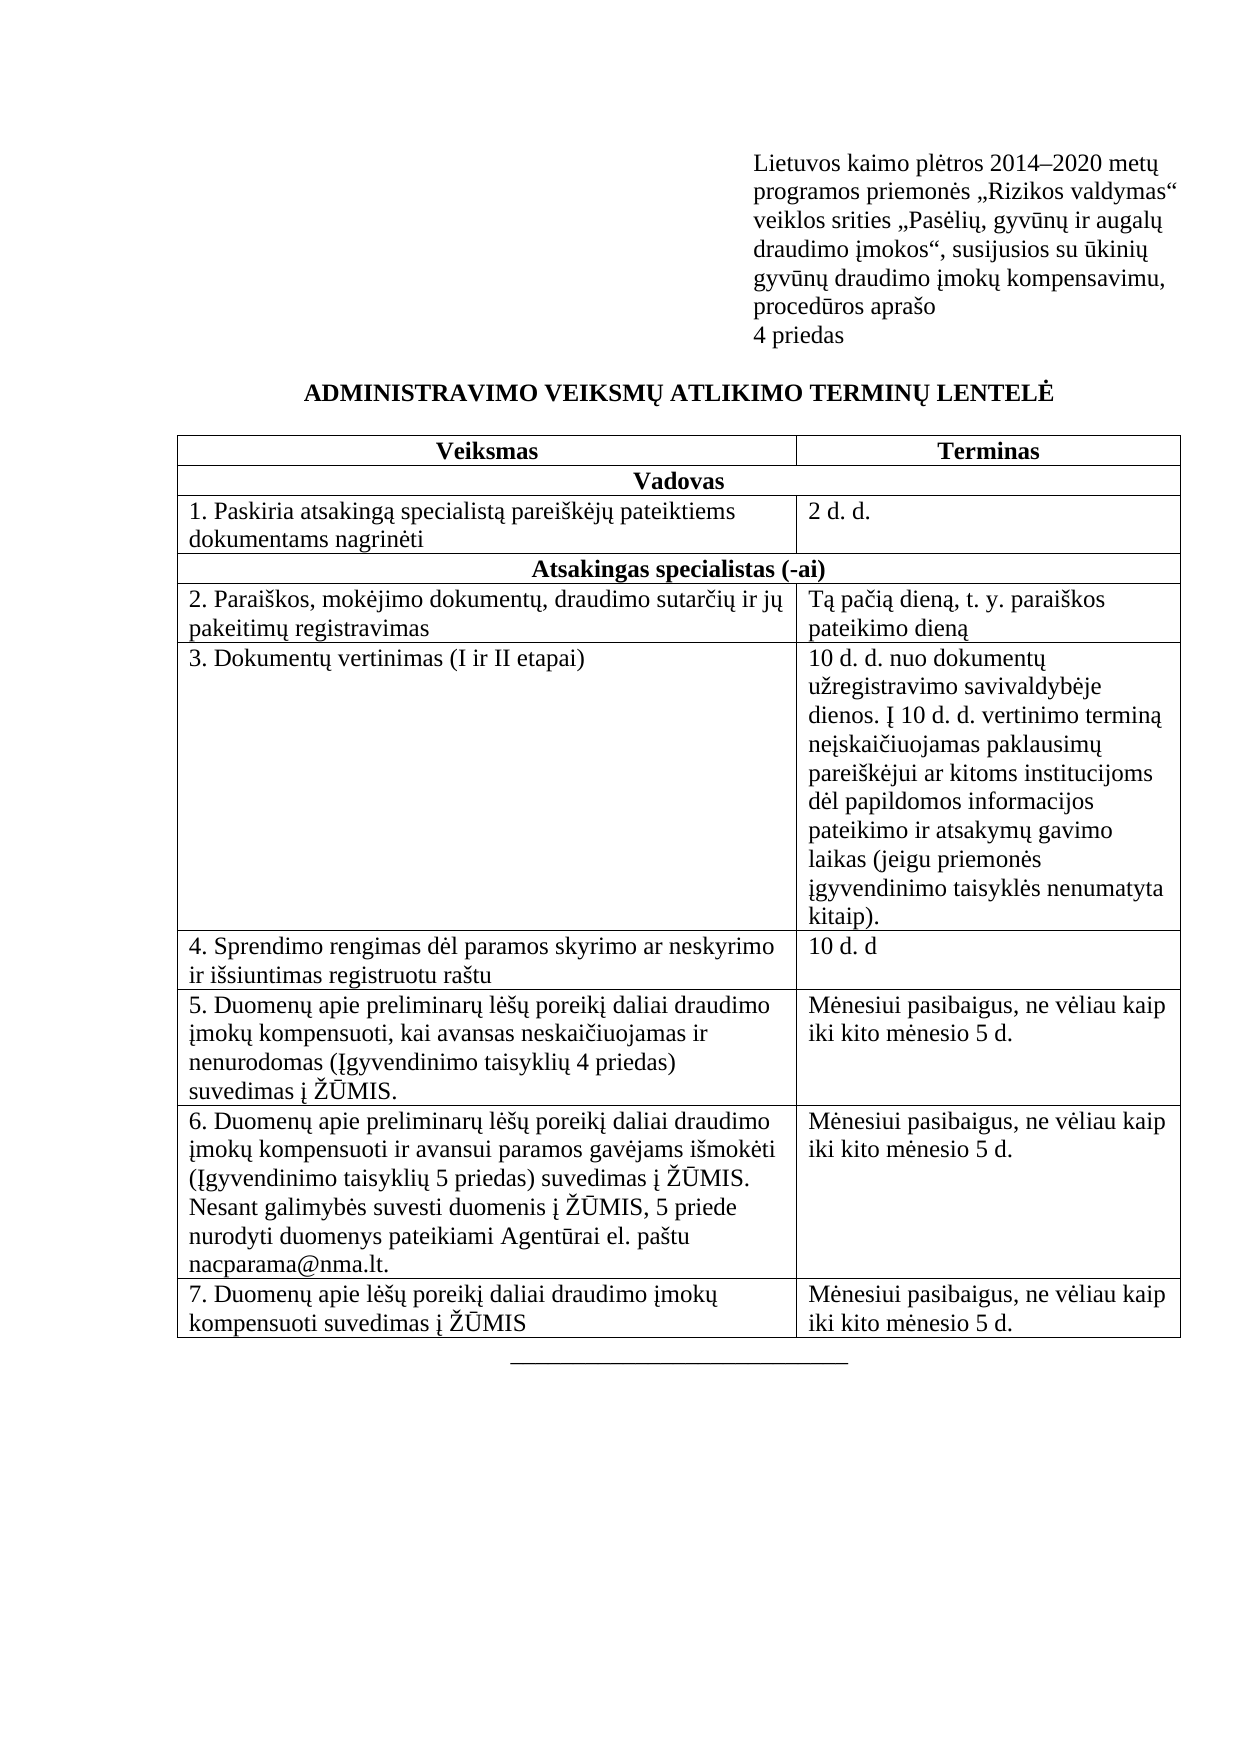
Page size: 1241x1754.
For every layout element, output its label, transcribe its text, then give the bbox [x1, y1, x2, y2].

text ___________________________ [177, 1338, 1181, 1367]
text programos priemonės „Rizikos valdymas“ [753, 176, 1181, 205]
table_cell 3. Dokumentų vertinimas (I ir II etapai) [178, 643, 796, 930]
table_cell 5. Duomenų apie preliminarų lėšų poreikį daliai draudimo įmokų kompensuoti, kai avansas neskaičiuojamas ir nenurodomas (Įgyvendinimo taisyklių 4 priedas) suvedimas į ŽŪMIS. [178, 990, 796, 1105]
text draudimo įmokos“, susijusios su ūkinių [753, 234, 1181, 263]
table_cell 2 d. d. [797, 496, 1180, 553]
text 4 priedas [753, 320, 1181, 349]
table_cell Atsakingas specialistas (-ai) [178, 554, 1180, 583]
text Lietuvos kaimo plėtros 2014–2020 metų [753, 148, 1181, 176]
text veiklos srities „Pasėlių, gyvūnų ir augalų [753, 205, 1181, 234]
table_cell 4. Sprendimo rengimas dėl paramos skyrimo ar neskyrimo ir išsiuntimas registruotu raštu [178, 931, 796, 989]
table_cell 10 d. d [797, 931, 1180, 989]
table_cell 10 d. d. nuo dokumentų užregistravimo savivaldybėje dienos. Į 10 d. d. vertinimo terminą neįskaičiuojamas paklausimų pareiškėjui ar kitoms institucijoms dėl papildomos informacijos pateikimo ir atsakymų gavimo laikas (jeigu priemonės įgyvendinimo taisyklės nenumatyta kitaip). [797, 643, 1180, 930]
table_cell Mėnesiui pasibaigus, ne vėliau kaip iki kito mėnesio 5 d. [797, 1106, 1180, 1278]
table_cell 2. Paraiškos, mokėjimo dokumentų, draudimo sutarčių ir jų pakeitimų registravimas [178, 584, 796, 642]
table_header Veiksmas [178, 436, 796, 465]
table_cell Vadovas [178, 466, 1180, 495]
table_cell 1. Paskiria atsakingą specialistą pareiškėjų pateiktiems dokumentams nagrinėti [178, 496, 796, 553]
table_header Terminas [797, 436, 1180, 465]
text ADMINISTRAVIMO VEIKSMŲ ATLIKIMO TERMINŲ LENTELĖ [177, 378, 1181, 406]
table_cell 6. Duomenų apie preliminarų lėšų poreikį daliai draudimo įmokų kompensuoti ir avansui paramos gavėjams išmokėti (Įgyvendinimo taisyklių 5 priedas) suvedimas į ŽŪMIS. Nesant galimybės suvesti duomenis į ŽŪMIS, 5 priede nurodyti duomenys pateikiami Agentūrai el. paštu nacparama@nma.lt. [178, 1106, 796, 1278]
table_cell Mėnesiui pasibaigus, ne vėliau kaip iki kito mėnesio 5 d. [797, 990, 1180, 1105]
table_cell Tą pačią dieną, t. y. paraiškos pateikimo dieną [797, 584, 1180, 642]
table_cell 7. Duomenų apie lėšų poreikį daliai draudimo įmokų kompensuoti suvedimas į ŽŪMIS [178, 1279, 796, 1337]
text gyvūnų draudimo įmokų kompensavimu, [753, 263, 1181, 291]
text procedūros aprašo [753, 291, 1181, 320]
table_cell Mėnesiui pasibaigus, ne vėliau kaip iki kito mėnesio 5 d. [797, 1279, 1180, 1337]
